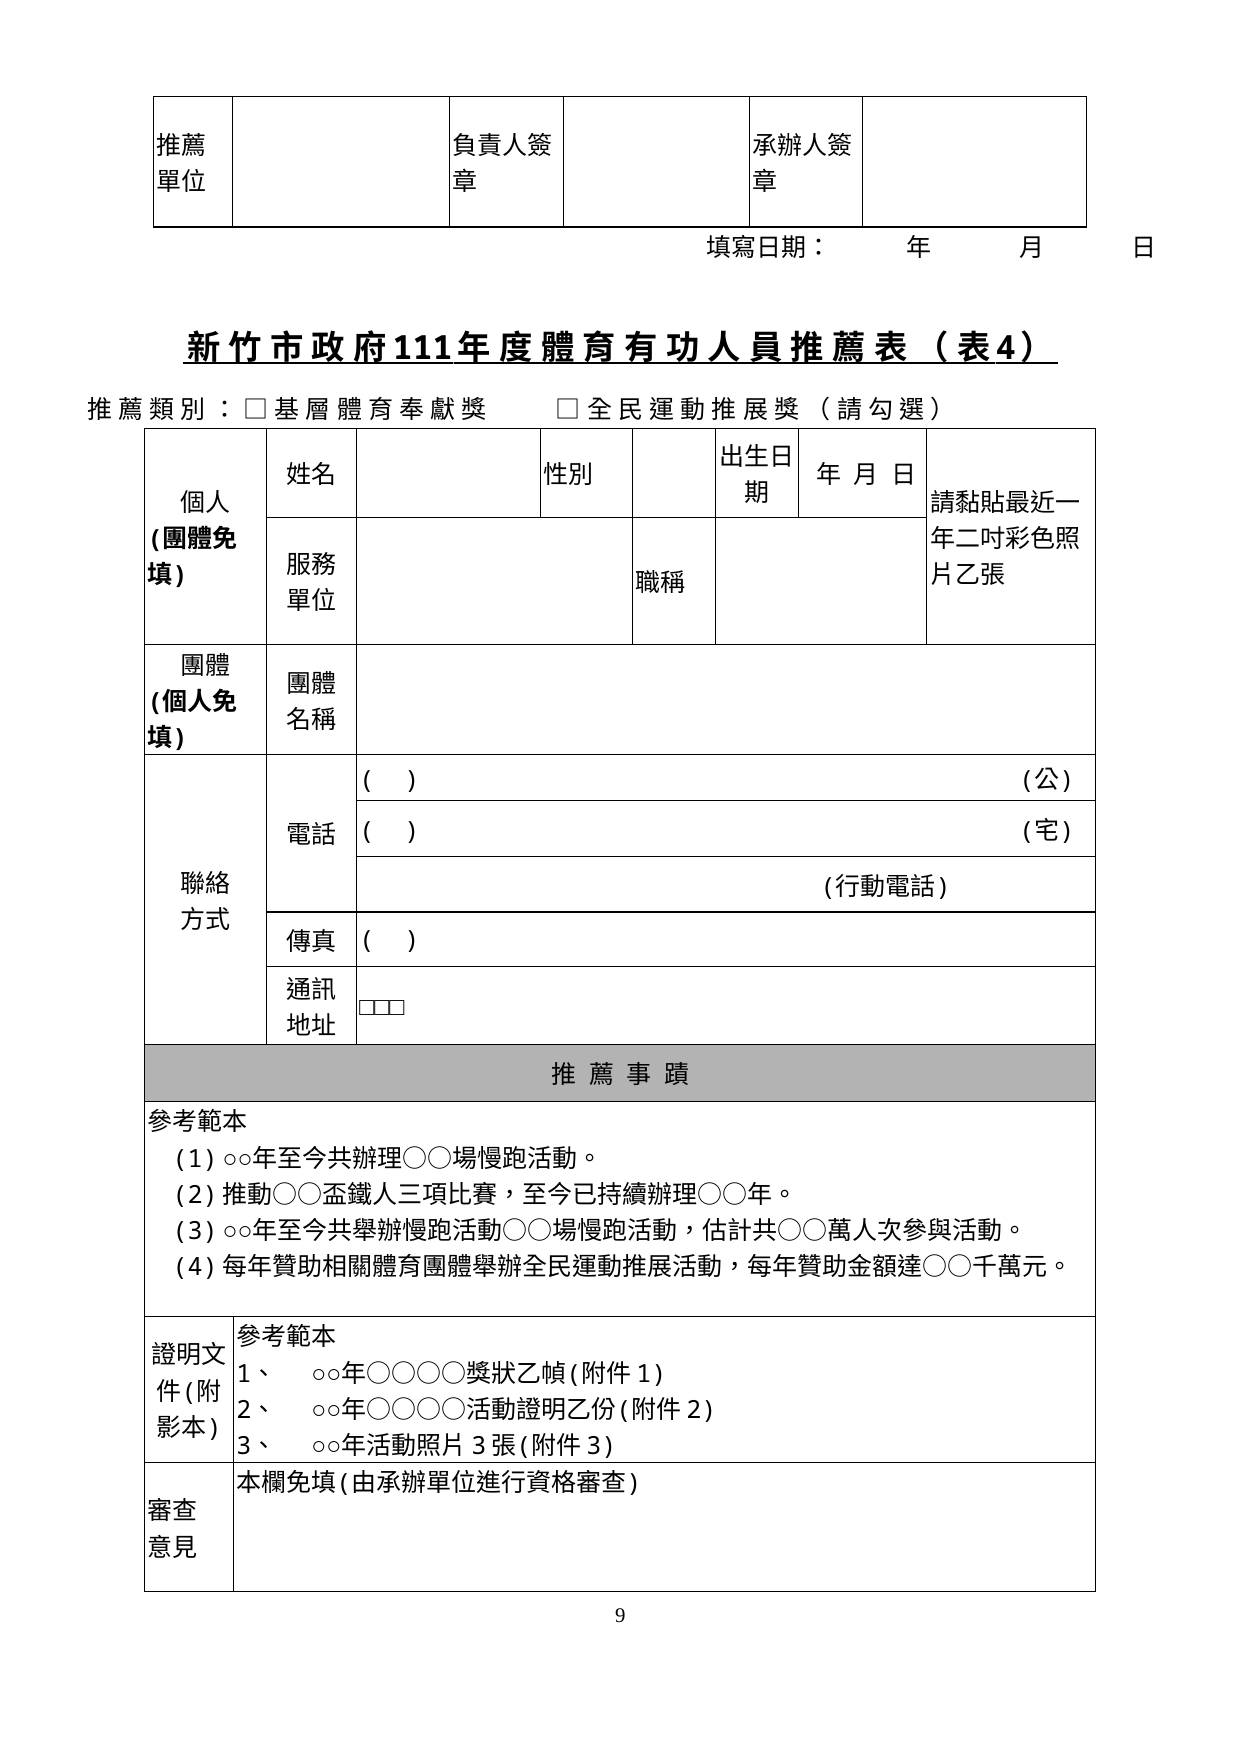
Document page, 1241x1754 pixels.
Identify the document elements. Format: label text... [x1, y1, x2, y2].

table_cell 服務 單位 [267, 518, 356, 644]
table_cell 推 薦 事 蹟 [145, 1045, 1095, 1101]
table_header 出生日期 [716, 429, 798, 517]
table_header 年 月 日 [799, 429, 926, 517]
table_cell 證明文件(附影本) [145, 1317, 233, 1462]
table_cell [716, 518, 926, 644]
text 推薦類別：□基層體育奉獻獎 □全民運動推展獎（請勾選） [84, 366, 1157, 428]
table_cell [357, 518, 632, 644]
text 填寫日期： 年 月 日 [84, 227, 1157, 264]
table_cell 職稱 [633, 518, 715, 644]
table_cell 本欄免填(由承辦單位進行資格審查) [234, 1463, 1095, 1591]
table_cell 參考範本 ○○年○○○○獎狀乙幀(附件1) ○○年○○○○活動證明乙份(附件2) ○○年活動照片3張(附件3) [234, 1317, 1095, 1462]
table_cell [863, 97, 1086, 226]
table_header 請黏貼最近一年二吋彩色照片乙張 [927, 429, 1095, 644]
table_cell 承辦人簽章 [750, 97, 862, 226]
table_header [633, 429, 715, 517]
table_cell (行動電話) [357, 857, 1095, 911]
table_header 個人 (團體免填) [145, 429, 266, 644]
table_cell 傳真 [267, 913, 356, 966]
table_cell ( ) (公) [357, 755, 1095, 800]
table_cell 電話 [267, 755, 356, 911]
table_cell ( ) (宅) [357, 801, 1095, 856]
table_cell 團體 (個人免填) [145, 645, 266, 754]
table_cell [357, 645, 1095, 754]
table_cell 團體 名稱 [267, 645, 356, 754]
table_header 姓名 [267, 429, 356, 517]
table_cell ( ) [357, 913, 1095, 966]
table_cell 審查 意見 [145, 1463, 233, 1591]
table_cell [233, 97, 449, 226]
table_cell 參考範本 ○○年至今共辦理○○場慢跑活動。 推動○○盃鐵人三項比賽，至今已持續辦理○○年。 ○○年至今共舉辦慢跑活動○○場慢跑活動，估計共○○萬人次參與活動。 每年贊助相關體育團體舉辦全民運動推展活動，每年贊助金額達○○千萬元。 [145, 1102, 1095, 1316]
table_header 性別 [541, 429, 632, 517]
table_cell [564, 97, 749, 226]
table_cell 聯絡 方式 [145, 755, 266, 1044]
table_header [357, 429, 540, 517]
text 新竹市政府111年度體育有功人員推薦表（表4） [84, 303, 1157, 366]
table_cell 負責人簽章 [450, 97, 563, 226]
table_cell 通訊 地址 [267, 967, 356, 1044]
table_cell □□□ [357, 967, 1095, 1044]
table_cell 推薦單位 [154, 97, 232, 226]
